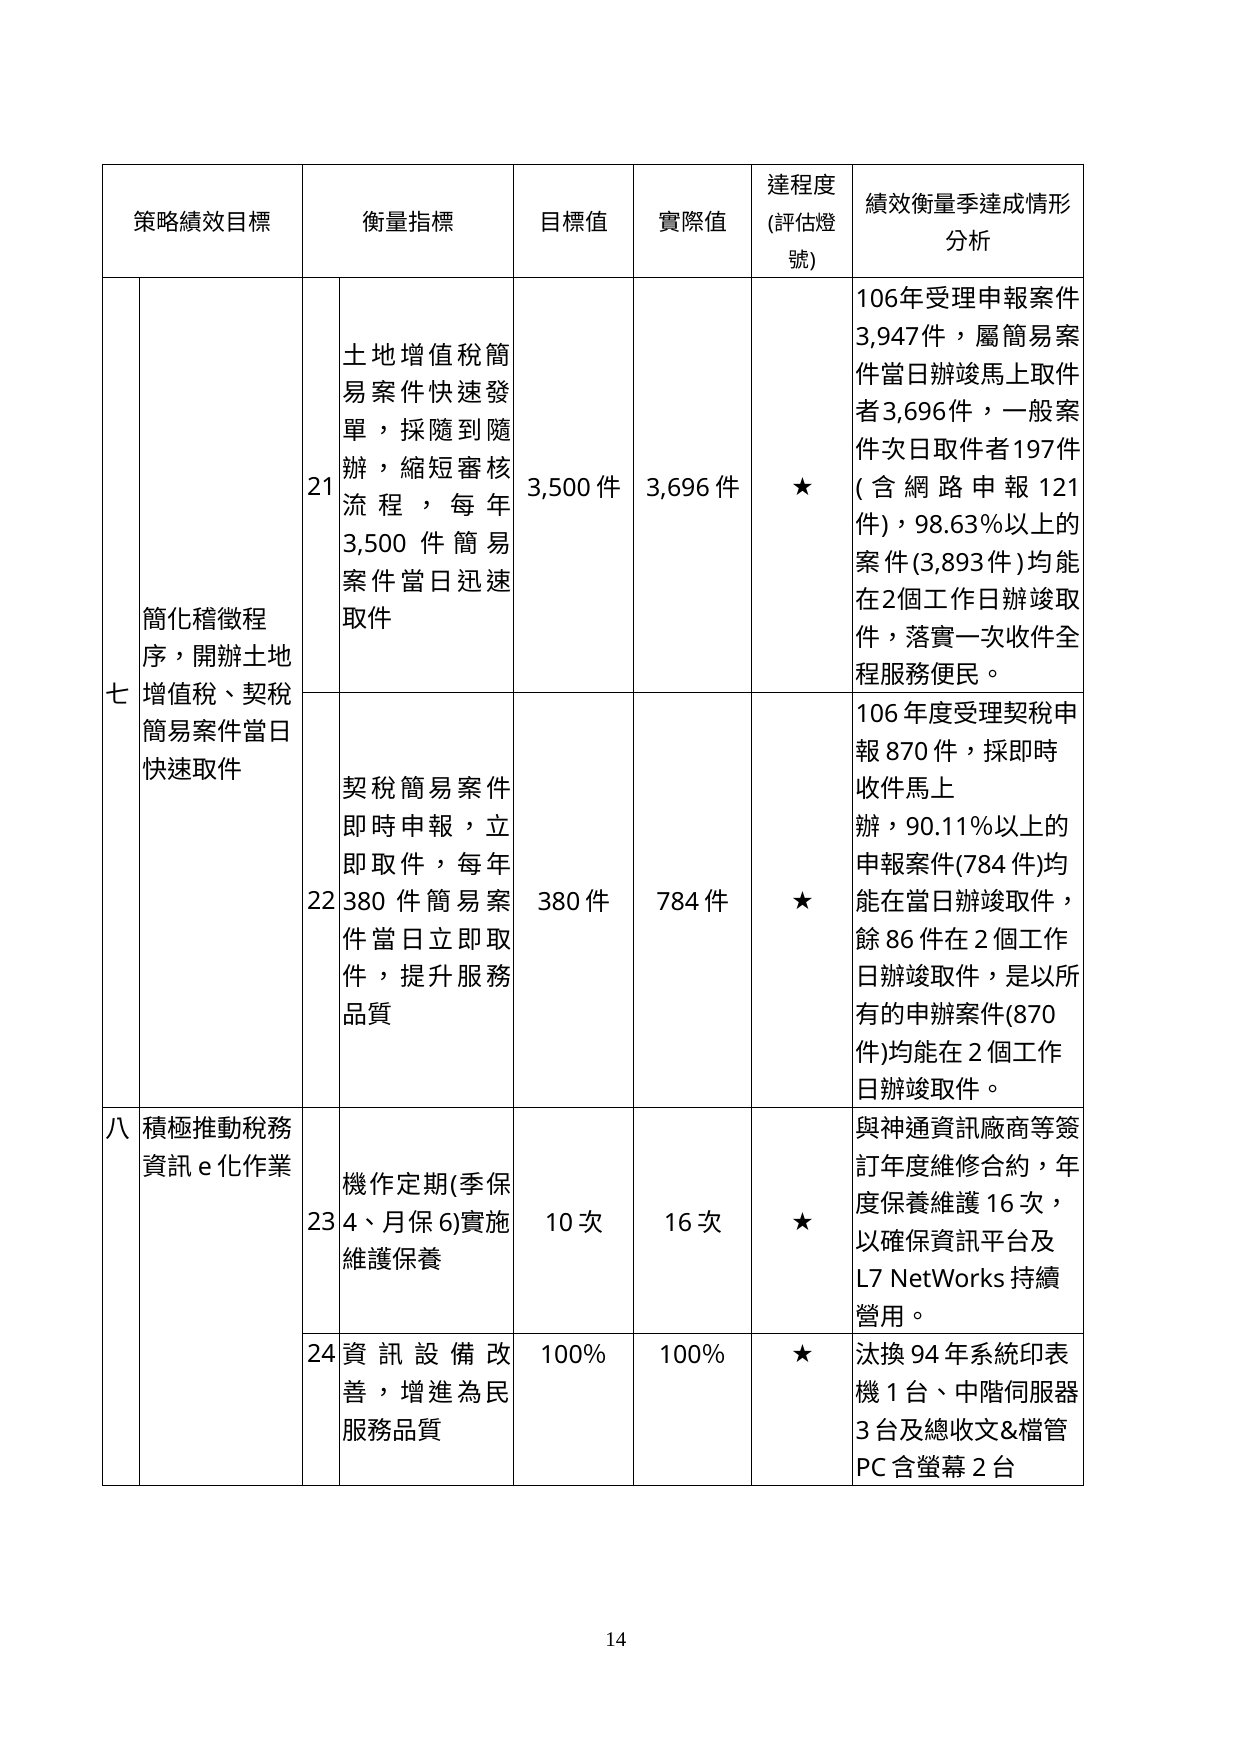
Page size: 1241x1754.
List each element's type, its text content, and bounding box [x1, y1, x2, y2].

table_header 衡量指標 [303, 165, 513, 277]
table_cell 380件 [514, 693, 633, 1107]
table_cell 10次 [514, 1108, 633, 1333]
table_cell 22 [303, 693, 339, 1107]
table_cell 106年度受理契稅申報870件，採即時收件馬上辦，90.11％以上的申報案件(784件)均能在當日辦竣取件，餘86件在2個工作日辦竣取件，是以所有的申辦案件(870件)均能在2個工作日辦竣取件。 [853, 693, 1083, 1107]
table_cell 資訊設備改善，增進為民服務品質 [340, 1334, 513, 1485]
table_cell 23 [303, 1108, 339, 1333]
table_header 策略績效目標 [103, 165, 302, 277]
table_header 績效衡量季達成情形分析 [853, 165, 1083, 277]
table_cell 八 [103, 1108, 139, 1485]
table_cell 24 [303, 1334, 339, 1485]
table_cell 契稅簡易案件即時申報，立即取件，每年380件簡易案件當日立即取件，提升服務品質 [340, 693, 513, 1107]
table_cell 土地增值稅簡易案件快速發單，採隨到隨辦，縮短審核流程，每年3,500件簡易案件當日迅速取件 [340, 278, 513, 692]
table_cell 100％ [514, 1334, 633, 1485]
table_header 達程度 (評估燈號) [752, 165, 852, 277]
table_cell ★ [752, 1334, 852, 1485]
table_cell 與神通資訊廠商等簽訂年度維修合約，年度保養維護16次，以確保資訊平台及L7 NetWorks持續營用。 [853, 1108, 1083, 1333]
table_cell 16次 [634, 1108, 751, 1333]
table_cell 七 [103, 278, 139, 1107]
table_cell 784件 [634, 693, 751, 1107]
table_header 目標值 [514, 165, 633, 277]
table_cell 106年受理申報案件3,947件，屬簡易案件當日辦竣馬上取件者3,696件，一般案件次日取件者197件(含網路申報121件)，98.63％以上的案件(3,893件)均能在2個工作日辦竣取件，落實一次收件全程服務便民。 [853, 278, 1083, 692]
table_cell 3,696件 [634, 278, 751, 692]
table_cell ★ [752, 1108, 852, 1333]
table_cell 汰換94年系統印表機1台、中階伺服器3台及總收文&檔管PC含螢幕 2台 [853, 1334, 1083, 1485]
table_cell 21 [303, 278, 339, 692]
table_cell 簡化稽徵程序，開辦土地增值稅、契稅簡易案件當日快速取件 [140, 278, 302, 1107]
table_cell 100％ [634, 1334, 751, 1485]
table_cell 積極推動稅務資訊e化作業 [140, 1108, 302, 1485]
table_cell 機作定期(季保4、月保6)實施維護保養 [340, 1108, 513, 1333]
table_cell ★ [752, 693, 852, 1107]
table_header 實際值 [634, 165, 751, 277]
table_cell 3,500件 [514, 278, 633, 692]
table_cell ★ [752, 278, 852, 692]
